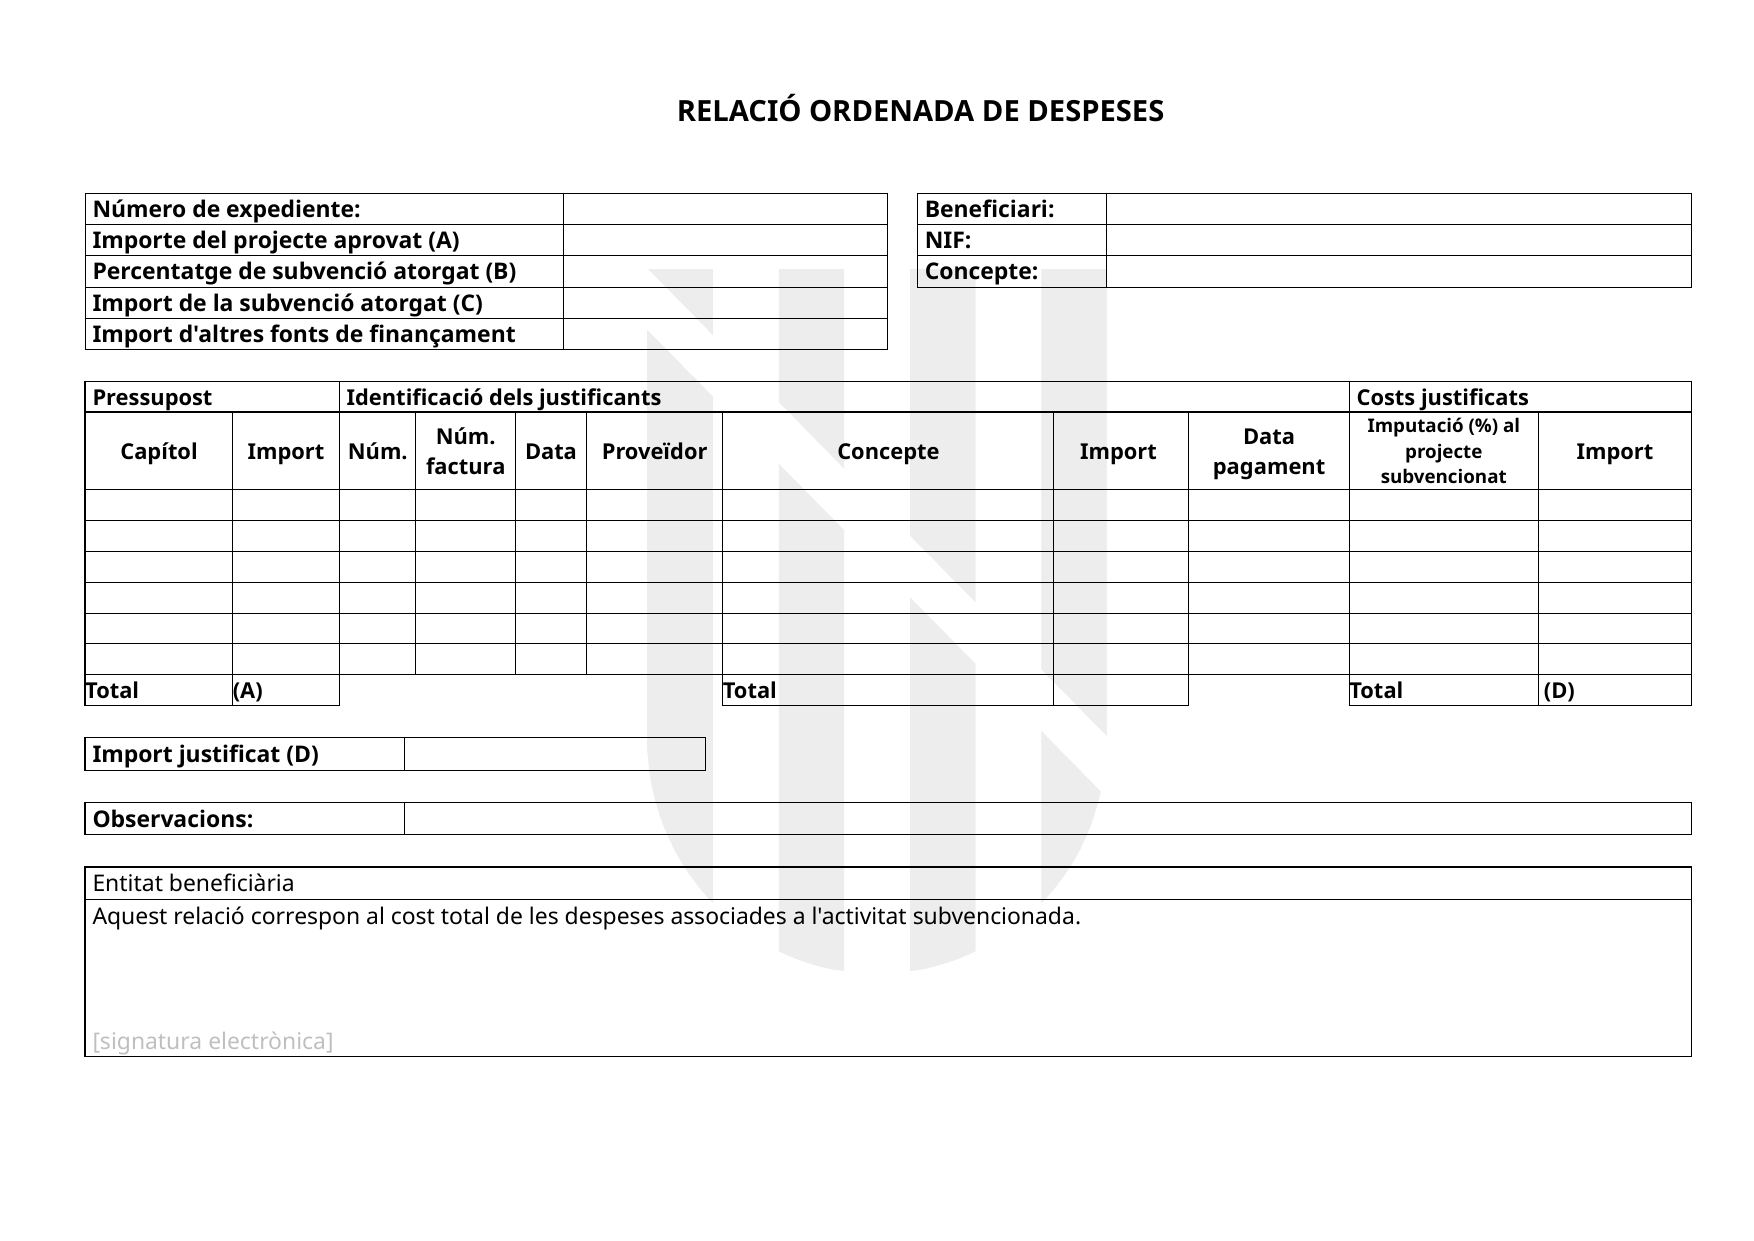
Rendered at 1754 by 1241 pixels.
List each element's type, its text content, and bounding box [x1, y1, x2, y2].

table_cell [1054, 614, 1188, 643]
table_cell [416, 521, 515, 551]
table_cell Data pagament [1189, 413, 1349, 489]
table_cell [587, 521, 722, 551]
table_header [888, 193, 917, 224]
picture [647, 349, 1107, 381]
table_header [1107, 194, 1691, 224]
table_cell [340, 614, 415, 643]
table_cell [1054, 490, 1188, 520]
table_cell [1350, 644, 1538, 674]
table_cell Data [516, 413, 586, 489]
table_cell [340, 583, 415, 612]
table_cell [723, 583, 1053, 612]
table_header Import justificat (D) [86, 738, 404, 769]
table_cell [1350, 552, 1538, 582]
table_cell [564, 256, 887, 287]
table_cell [1539, 521, 1691, 551]
table_cell Núm. factura [416, 413, 515, 489]
table_cell Import [233, 413, 339, 489]
table_cell [723, 614, 1053, 643]
table_cell [723, 644, 1053, 674]
table_cell [515, 675, 586, 705]
table_header [405, 738, 705, 769]
table_cell [917, 288, 1106, 318]
table_cell [86, 644, 232, 674]
table_cell [1189, 521, 1349, 551]
table_cell [516, 583, 586, 612]
table_header Número de expediente: [86, 194, 563, 224]
table_cell Total [86, 675, 232, 705]
table_cell [1539, 583, 1691, 612]
table_cell [1189, 583, 1349, 612]
table_cell [1539, 614, 1691, 643]
table_cell Aquest relació correspon al cost total de les despeses associades a l'activitat subvencionada. [signatura electrònica] [86, 900, 1691, 1056]
table_cell [564, 288, 887, 318]
table_cell [564, 225, 887, 255]
table_cell [86, 490, 232, 520]
table_cell [1054, 521, 1188, 551]
table_cell Import de la subvenció atorgat (C) [86, 288, 563, 318]
table_cell [416, 552, 515, 582]
table_cell [587, 583, 722, 612]
table_cell [233, 552, 339, 582]
table_cell [416, 583, 515, 612]
table_cell (D) [1539, 675, 1691, 705]
table_cell [888, 255, 917, 287]
table_header Entitat beneficiària [86, 868, 1691, 899]
table_cell [516, 490, 586, 520]
table_header Identificació dels justificants [340, 382, 1349, 411]
table_cell [1106, 288, 1691, 318]
table_cell [1189, 490, 1349, 520]
table_cell [1054, 583, 1188, 612]
table_cell [86, 552, 232, 582]
table_cell Total [723, 675, 1053, 705]
table_cell (A) [233, 675, 339, 705]
table_cell [587, 644, 722, 674]
table_cell NIF: [918, 225, 1106, 255]
table_cell [416, 644, 515, 674]
table_cell [340, 644, 415, 674]
table_header Observacions: [86, 803, 404, 834]
table_cell [1054, 552, 1188, 582]
table_cell [723, 490, 1053, 520]
table_cell [1350, 490, 1538, 520]
table_cell [1350, 521, 1538, 551]
table_cell [1539, 490, 1691, 520]
table_cell [86, 521, 232, 551]
table_cell [917, 318, 1106, 349]
table_cell [1054, 675, 1188, 705]
table_cell [516, 521, 586, 551]
table_header [405, 803, 1691, 834]
table_cell [233, 490, 339, 520]
picture [647, 835, 1107, 866]
table_cell [888, 287, 917, 318]
table_cell Concepte: [918, 256, 1106, 287]
table_cell Percentatge de subvenció atorgat (B) [86, 256, 563, 287]
table_cell Total [1350, 675, 1538, 705]
table_cell [340, 490, 415, 520]
table_cell [1054, 644, 1188, 674]
table_cell Capítol [86, 413, 232, 489]
table_cell [564, 319, 887, 349]
table_header Costs justificats [1350, 382, 1691, 411]
text RELACIÓ ORDENADA DE DESPESES [88, 90, 1695, 130]
table_cell Núm. [340, 413, 415, 489]
table_cell [1189, 675, 1349, 705]
table_cell [1106, 318, 1691, 349]
table_cell [1107, 225, 1691, 255]
table_cell [1539, 552, 1691, 582]
table_cell Proveïdor [587, 413, 722, 489]
table_cell [587, 490, 722, 520]
table_cell [340, 675, 416, 705]
table_cell [516, 614, 586, 643]
table_cell [1189, 552, 1349, 582]
table_cell Import [1054, 413, 1188, 489]
table_cell [416, 675, 515, 705]
table_cell [1189, 644, 1349, 674]
table_cell [86, 614, 232, 643]
table_cell Import [1539, 413, 1691, 489]
table_header [564, 194, 887, 224]
table_header Beneficiari: [918, 194, 1106, 224]
table_cell [340, 521, 415, 551]
table_cell [1350, 614, 1538, 643]
table_cell [1539, 644, 1691, 674]
table_cell Concepte [723, 413, 1053, 489]
table_cell [586, 675, 722, 705]
table_cell [516, 644, 586, 674]
table_cell Importe del projecte aprovat (A) [86, 225, 563, 255]
table_cell [888, 318, 917, 349]
table_cell [723, 552, 1053, 582]
table_cell [587, 552, 722, 582]
table_cell [86, 583, 232, 612]
table_cell [233, 583, 339, 612]
table_cell [233, 614, 339, 643]
picture [647, 705, 1107, 802]
table_cell [340, 552, 415, 582]
table_cell [723, 521, 1053, 551]
table_cell [888, 224, 917, 255]
table_cell [1350, 583, 1538, 612]
table_cell [416, 490, 515, 520]
table_cell [233, 521, 339, 551]
table_cell [587, 614, 722, 643]
table_cell [233, 644, 339, 674]
table_cell [416, 614, 515, 643]
table_cell Import d'altres fonts de finançament [86, 319, 563, 349]
table_header Pressupost [86, 382, 339, 411]
table_cell Imputació (%) al projecte subvencionat [1350, 413, 1538, 489]
table_cell [516, 552, 586, 582]
table_cell [1189, 614, 1349, 643]
table_cell [1107, 256, 1691, 287]
